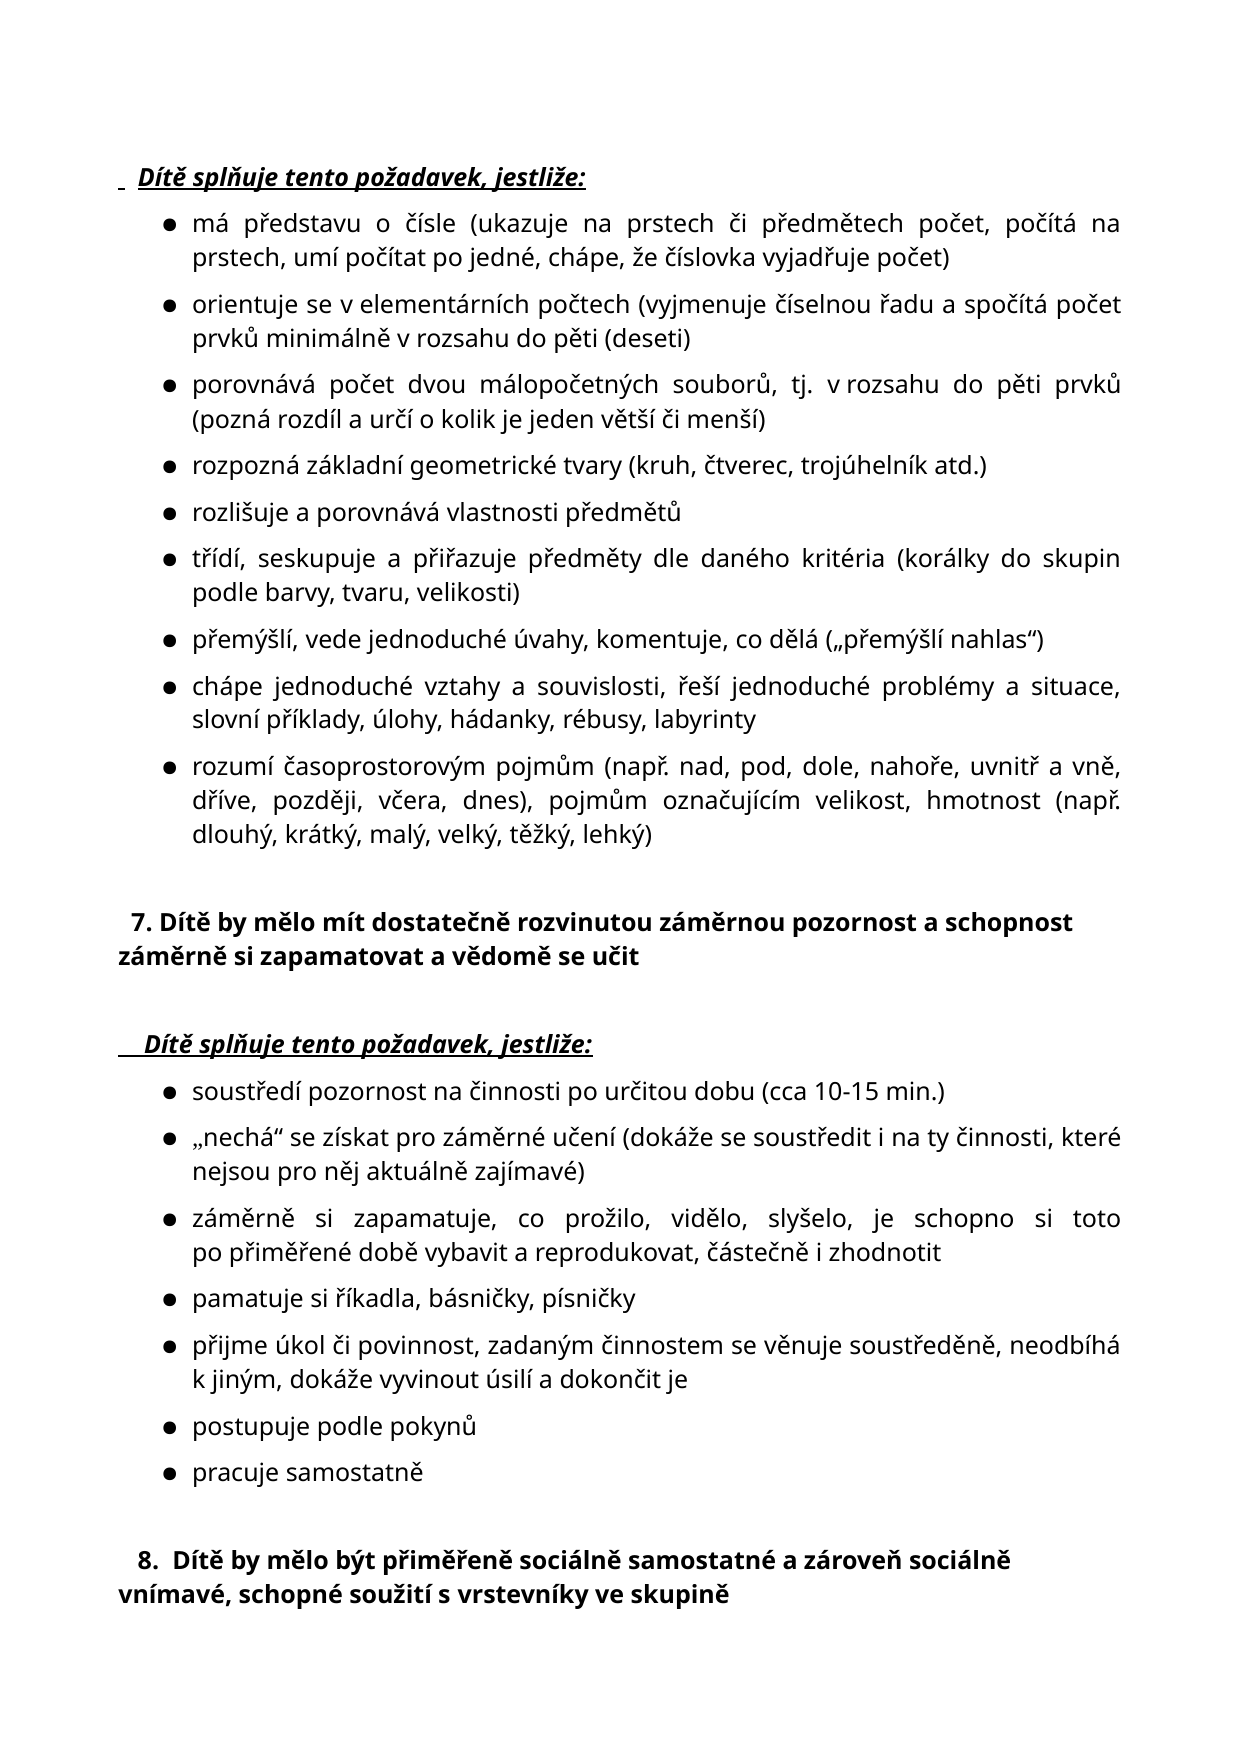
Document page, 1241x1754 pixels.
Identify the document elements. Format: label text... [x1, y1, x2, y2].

list rozumí časoprostorovým pojmům (např. nad, pod, dole, nahoře, uvnitř a vně, dříve, později, včera, dnes), pojmům označujícím velikost, hmotnost (např. dlouhý, krátký, malý, velký, těžký, lehký) [162, 749, 1122, 851]
list „nechá“ se získat pro záměrné učení (dokáže se soustředit i na ty činnosti, které nejsou pro něj aktuálně zajímavé) [162, 1120, 1122, 1188]
text 7. Dítě by mělo mít dostatečně rozvinutou záměrnou pozornost a schopnost záměrně si zapamatovat a vědomě se učit [118, 905, 1122, 973]
text Dítě splňuje tento požadavek, jestliže: [118, 159, 1122, 193]
list chápe jednoduché vztahy a souvislosti, řeší jednoduché problémy a situace, slovní příklady, úlohy, hádanky, rébusy, labyrinty [162, 668, 1122, 736]
list porovnává počet dvou málopočetných souborů, tj. v rozsahu do pěti prvků (pozná rozdíl a určí o kolik je jeden větší či menší) [162, 367, 1122, 435]
text Dítě splňuje tento požadavek, jestliže: [118, 1027, 1122, 1061]
list orientuje se v elementárních počtech (vyjmenuje číselnou řadu a spočítá počet prvků minimálně v rozsahu do pěti (deseti) [162, 287, 1122, 355]
list postupuje podle pokynů [162, 1408, 1122, 1442]
list rozpozná základní geometrické tvary (kruh, čtverec, trojúhelník atd.) [162, 448, 1122, 482]
list přemýšlí, vede jednoduché úvahy, komentuje, co dělá („přemýšlí nahlas“) [162, 622, 1122, 656]
list rozlišuje a porovnává vlastnosti předmětů [162, 494, 1122, 528]
list přijme úkol či povinnost, zadaným činnostem se věnuje soustředěně, neodbíhá k jiným, dokáže vyvinout úsilí a dokončit je [162, 1327, 1122, 1396]
list má představu o čísle (ukazuje na prstech či předmětech počet, počítá na prstech, umí počítat po jedné, chápe, že číslovka vyjadřuje počet) [162, 206, 1122, 274]
text 8. Dítě by mělo být přiměřeně sociálně samostatné a zároveň sociálně vnímavé, schopné soužití s vrstevníky ve skupině [118, 1542, 1122, 1611]
list třídí, seskupuje a přiřazuje předměty dle daného kritéria (korálky do skupin podle barvy, tvaru, velikosti) [162, 541, 1122, 609]
list záměrně si zapamatuje, co prožilo, vidělo, slyšelo, je schopno si toto po přiměřené době vybavit a reprodukovat, částečně i zhodnotit [162, 1200, 1122, 1268]
list soustředí pozornost na činnosti po určitou dobu (cca 10-15 min.) [162, 1073, 1122, 1107]
list pracuje samostatně [162, 1455, 1122, 1489]
list pamatuje si říkadla, básničky, písničky [162, 1281, 1122, 1315]
